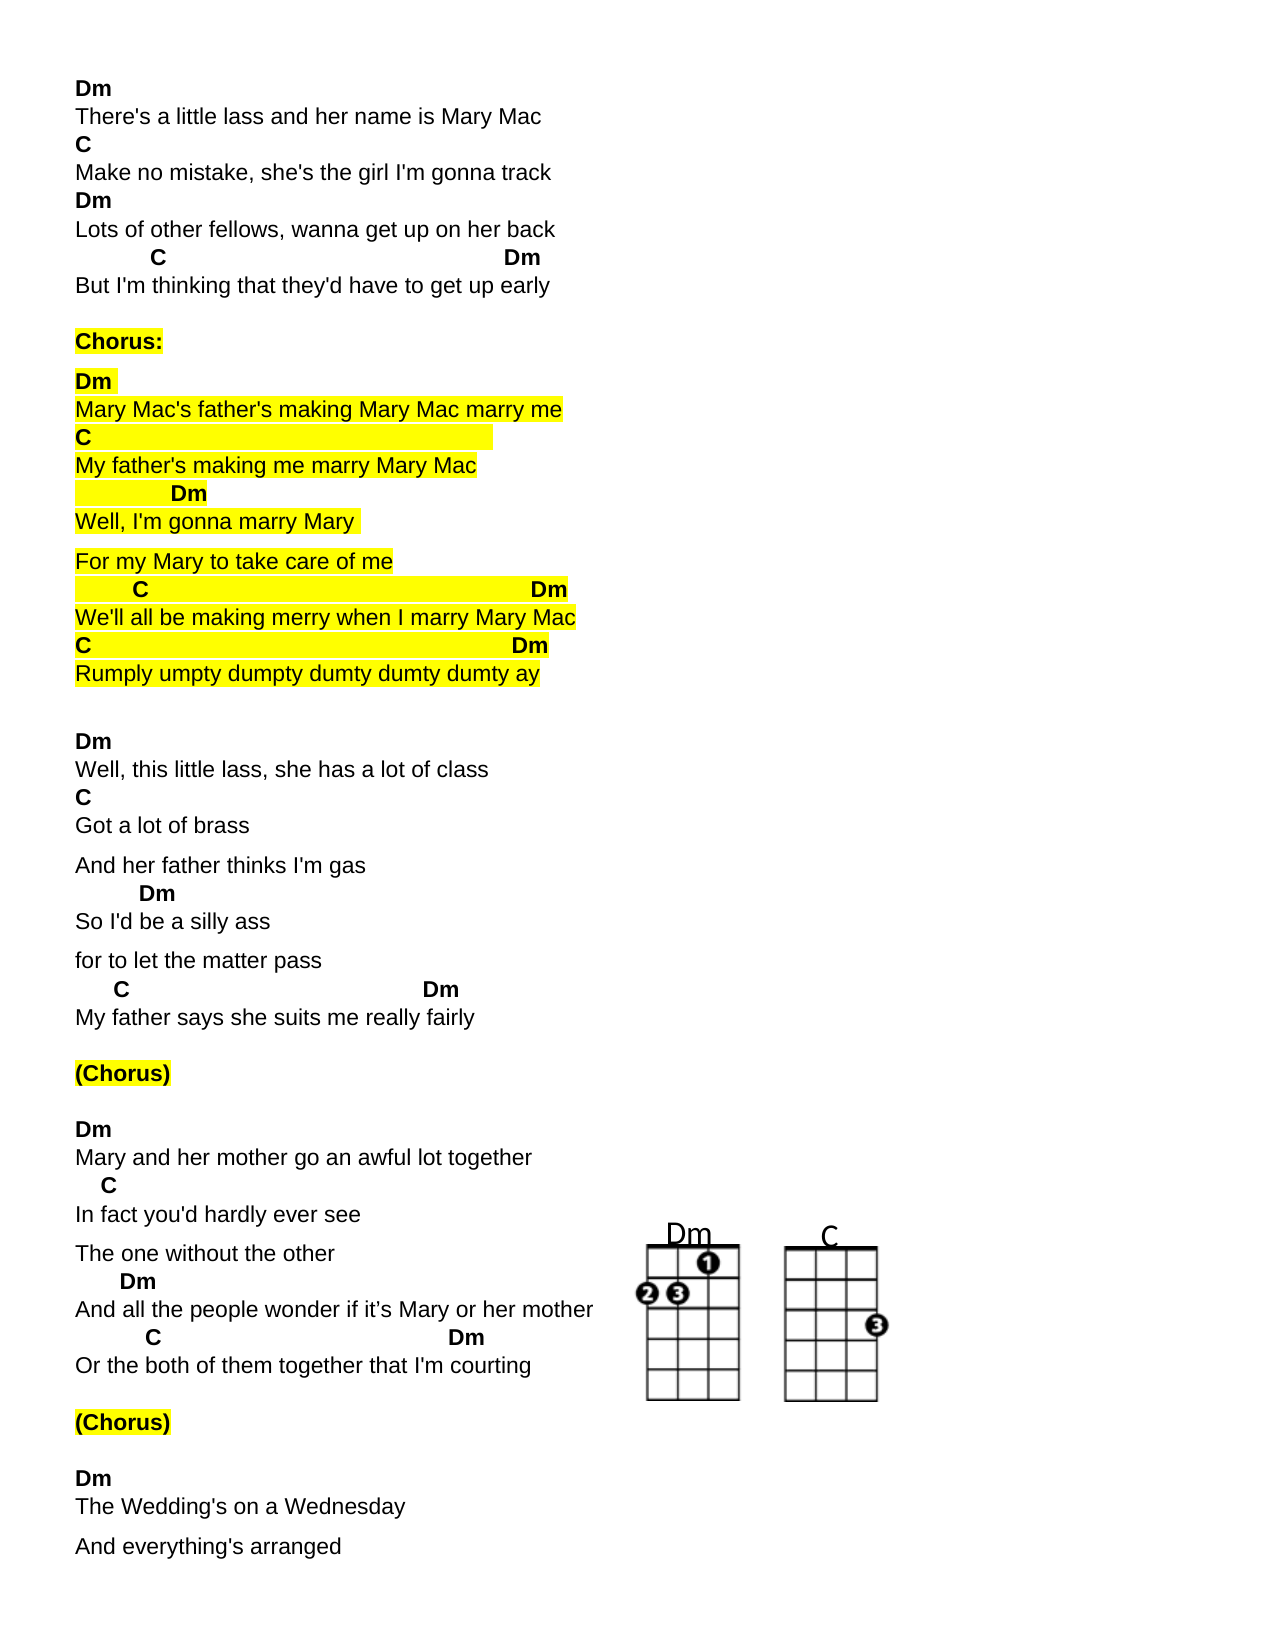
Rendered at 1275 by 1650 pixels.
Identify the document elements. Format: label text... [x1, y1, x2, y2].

text Dm [75, 880, 1200, 906]
text Make no mistake, she's the girl I'm gonna track [75, 159, 1200, 186]
text C Dm [75, 1324, 632, 1351]
text C [75, 424, 1200, 450]
text The one without the other [711, 1240, 825, 1266]
text C Dm [75, 976, 1200, 1002]
text The one without the other [75, 1240, 667, 1266]
text C [75, 784, 1200, 810]
text Or the both of them together that I'm courting [75, 1352, 632, 1379]
text Dm [75, 480, 1200, 506]
text My father says she suits me really fairly [75, 1004, 1200, 1030]
text C [75, 131, 1200, 158]
text Dm [75, 1116, 1200, 1142]
text Dm [75, 1465, 1200, 1491]
text Rumply umpty dumpty dumty dumty dumty ay [75, 660, 1200, 687]
text The Wedding's on a Wednesday [75, 1493, 1200, 1519]
text So I'd be a silly ass [75, 908, 1200, 934]
text Well, I'm gonna marry Mary [75, 508, 1200, 534]
text There's a little lass and her name is Mary Mac [75, 103, 1200, 129]
text Mary Mac's father's making Mary Mac marry me [75, 396, 1200, 422]
text [754, 1324, 770, 1351]
text Dm [75, 1268, 632, 1294]
text [892, 1268, 1200, 1294]
text Got a lot of brass [75, 812, 1200, 838]
text [754, 1268, 770, 1294]
text C Dm [75, 244, 1200, 270]
text For my Mary to take care of me [75, 548, 1200, 574]
text My father's making me marry Mary Mac [75, 452, 1200, 478]
text for to let the matter pass [75, 947, 1200, 974]
text [892, 1296, 1200, 1323]
text Chorus: [75, 328, 1200, 354]
text C Dm [75, 576, 1200, 602]
text Dm [75, 728, 1200, 754]
text (Chorus) [75, 1409, 1200, 1435]
text Well, this little lass, she has a lot of class [75, 756, 1200, 782]
text C [75, 1172, 1200, 1199]
text In fact you'd hardly ever see [75, 1201, 1200, 1227]
text Dm [75, 368, 1200, 394]
text And all the people wonder if it’s Mary or her mother [75, 1296, 632, 1323]
text We'll all be making merry when I marry Mary Mac [75, 604, 1200, 630]
text But I'm thinking that they'd have to get up early [75, 272, 1200, 298]
text The one without the other [825, 1240, 1200, 1266]
text Dm [75, 187, 1200, 214]
text Lots of other fellows, wanna get up on her back [75, 216, 1200, 242]
text C Dm [75, 632, 1200, 658]
text Mary and her mother go an awful lot together [75, 1144, 1200, 1171]
text [892, 1352, 1200, 1379]
text [892, 1324, 1200, 1351]
text Dm [75, 75, 1200, 101]
text And her father thinks I'm gas [75, 852, 1200, 878]
text (Chorus) [75, 1060, 1200, 1086]
text And everything's arranged [75, 1533, 1200, 1559]
